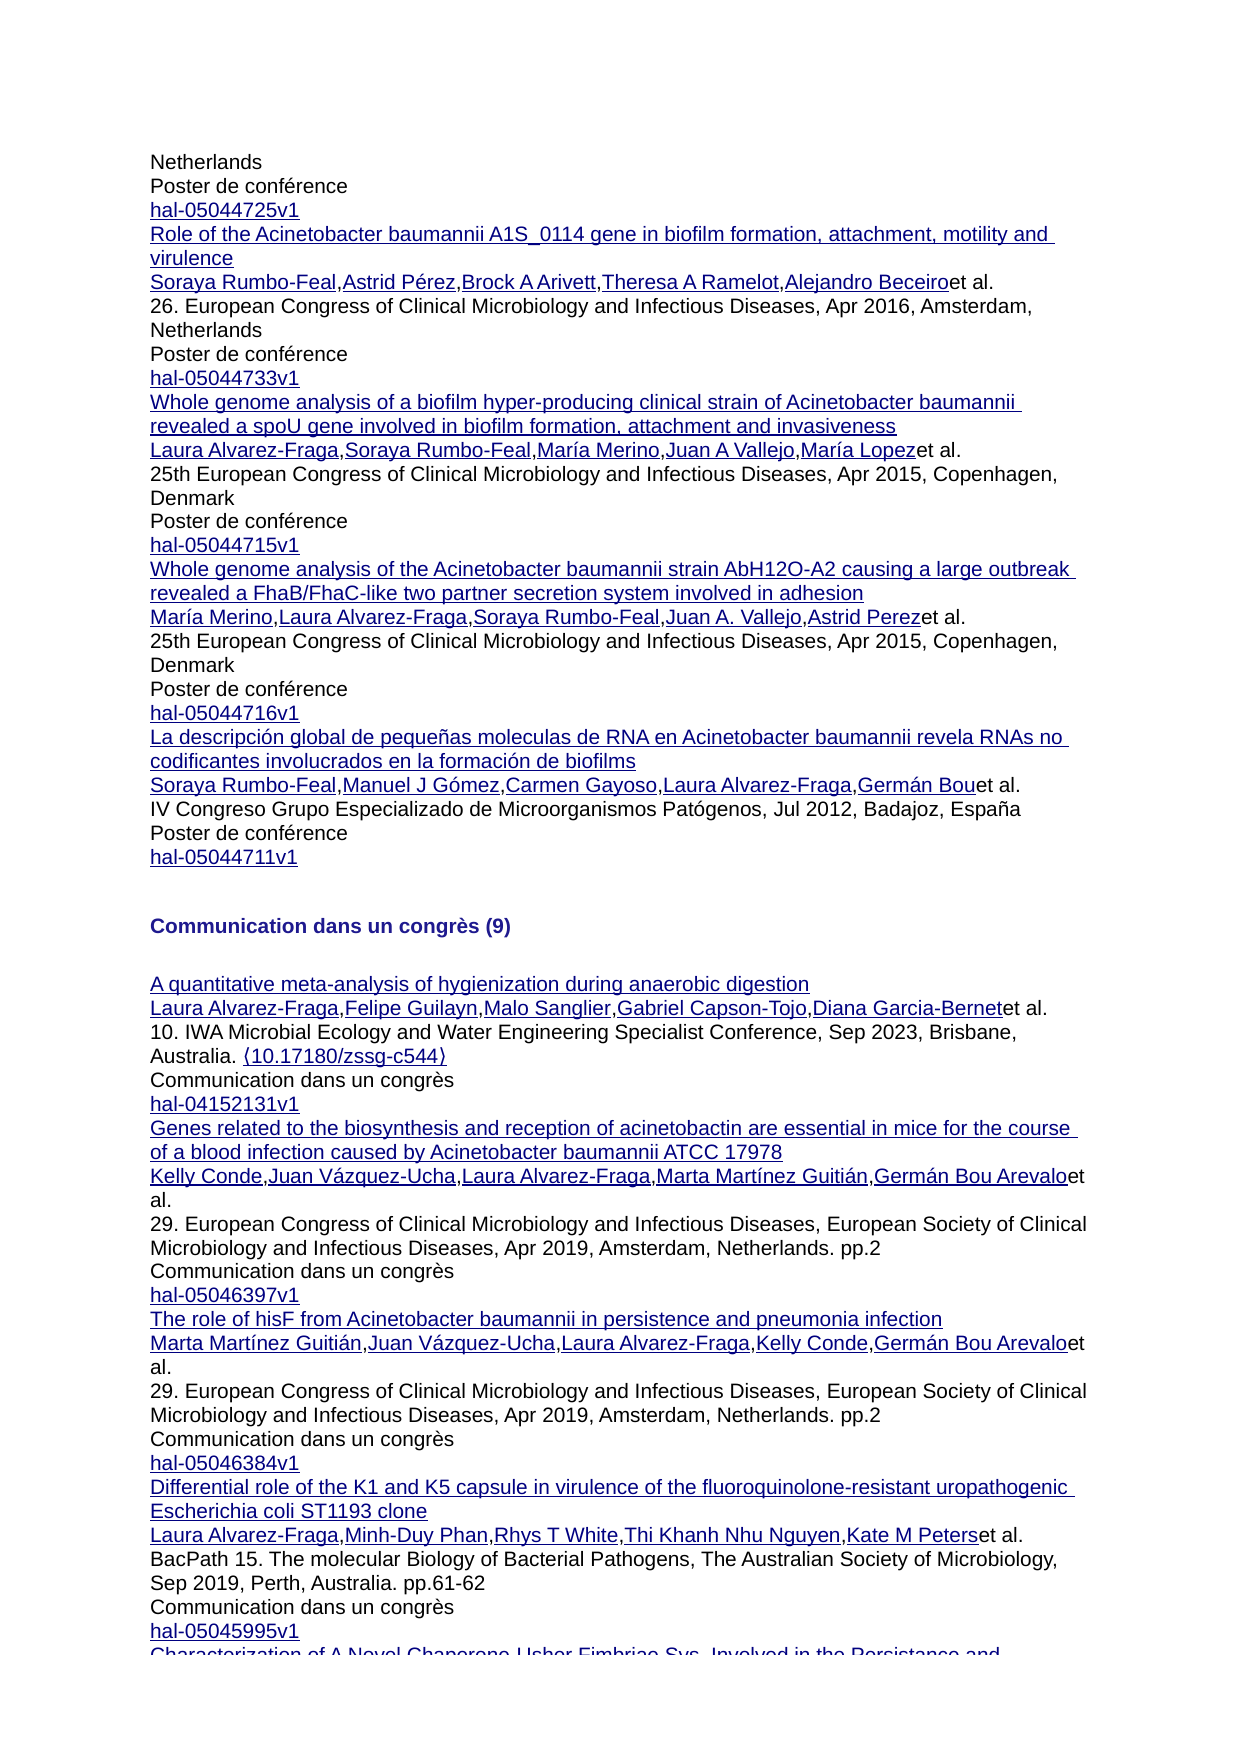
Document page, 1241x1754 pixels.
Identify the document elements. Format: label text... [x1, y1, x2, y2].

table_header A quantitative meta-analysis of hygienization during anaerobic digestion Laura Alvarez-Fraga,Felipe Guilayn,Malo Sanglier,Gabriel Capson-Tojo,Diana Garcia-Bernetet al. 10. IWA Microbial Ecology and Water Engineering Specialist Conference, Sep 2023, Brisbane, Australia. ⟨10.17180/zssg-c544⟩ Communication dans un congrès hal-04152131v1 [150, 972, 1090, 1116]
subtitle Communication dans un congrès (9) [150, 913, 1090, 937]
table_cell Whole genome analysis of the Acinetobacter baumannii strain AbH12O-A2 causing a large outbreak revealed a FhaB/FhaC-like two partner secretion system involved in adhesion María Merino,Laura Alvarez-Fraga,Soraya Rumbo-Feal,Juan A. Vallejo,Astrid Perezet al. 25th European Congress of Clinical Microbiology and Infectious Diseases, Apr 2015, Copenhagen, Denmark Poster de conférence hal-05044716v1 [150, 557, 1090, 725]
table_cell La descripción global de pequeñas moleculas de RNA en Acinetobacter baumannii revela RNAs no codificantes involucrados en la formación de biofilms Soraya Rumbo-Feal,Manuel J Gómez,Carmen Gayoso,Laura Alvarez-Fraga,Germán Bouet al. IV Congreso Grupo Especializado de Microorganismos Patógenos, Jul 2012, Badajoz, España Poster de conférence hal-05044711v1 [150, 725, 1090, 869]
table_cell Characterization of A Novel Chaperone-Usher Fimbriae Sys. Involved in the Persistance and Dissemination of A Carbapenemase-Producing Klebsiella Pneumoniae Strain Eva Gato,Laura Alvarez-Fraga,Juan A. Vallejo,Soraya Rumbo-Feal,Marta Martínez-Guitiánet al. ASM Microbe 2018, American Society for Microbiology, Jun 2018, Atlanta, United States. pp.1 Communication dans un congrès hal-05044935v1 [150, 1643, 1090, 1655]
table_cell Role of the Acinetobacter baumannii A1S_0114 gene in biofilm formation, attachment, motility and virulence Soraya Rumbo-Feal,Astrid Pérez,Brock A Arivett,Theresa A Ramelot,Alejandro Beceiroet al. 26. European Congress of Clinical Microbiology and Infectious Diseases, Apr 2016, Amsterdam, Netherlands Poster de conférence hal-05044733v1 [150, 222, 1090, 389]
table_cell The role of hisF from Acinetobacter baumannii in persistence and pneumonia infection Marta Martínez Guitián,Juan Vázquez-Ucha,Laura Alvarez-Fraga,Kelly Conde,Germán Bou Arevaloet al. 29. European Congress of Clinical Microbiology and Infectious Diseases, European Society of Clinical Microbiology and Infectious Diseases, Apr 2019, Amsterdam, Netherlands. pp.2 Communication dans un congrès hal-05046384v1 [150, 1307, 1090, 1475]
table_cell Whole genome analysis of a biofilm hyper-producing clinical strain of Acinetobacter baumannii revealed a spoU gene involved in biofilm formation, attachment and invasiveness Laura Alvarez-Fraga,Soraya Rumbo-Feal,María Merino,Juan A Vallejo,María Lopezet al. 25th European Congress of Clinical Microbiology and Infectious Diseases, Apr 2015, Copenhagen, Denmark Poster de conférence hal-05044715v1 [150, 390, 1090, 557]
table_cell Differential role of the K1 and K5 capsule in virulence of the fluoroquinolone-resistant uropathogenic Escherichia coli ST1193 clone Laura Alvarez-Fraga,Minh-Duy Phan,Rhys T White,Thi Khanh Nhu Nguyen,Kate M Peterset al. BacPath 15. The molecular Biology of Bacterial Pathogens, The Australian Society of Microbiology, Sep 2019, Perth, Australia. pp.61-62 Communication dans un congrès hal-05045995v1 [150, 1475, 1090, 1643]
table_cell Genes related to the biosynthesis and reception of acinetobactin are essential in mice for the course of a blood infection caused by Acinetobacter baumannii ATCC 17978 Kelly Conde,Juan Vázquez-Ucha,Laura Alvarez-Fraga,Marta Martínez Guitián,Germán Bou Arevaloet al. 29. European Congress of Clinical Microbiology and Infectious Diseases, European Society of Clinical Microbiology and Infectious Diseases, Apr 2019, Amsterdam, Netherlands. pp.2 Communication dans un congrès hal-05046397v1 [150, 1116, 1090, 1307]
table_cell The LH92_11085 gene plays a role in the virulence of the Acinetobacter baumannii MAR002 strain Laura Alvarez-Fraga,Astrid Pérez,Soraya Rumbo-Feal,Maria Merino,Juan Vallejoet al. 26. European Congress of Clinical Microbiology and Infectious Diseases, Apr 2016, Amsterdam, Netherlands Poster de conférence hal-05044725v1 [150, 150, 1090, 222]
